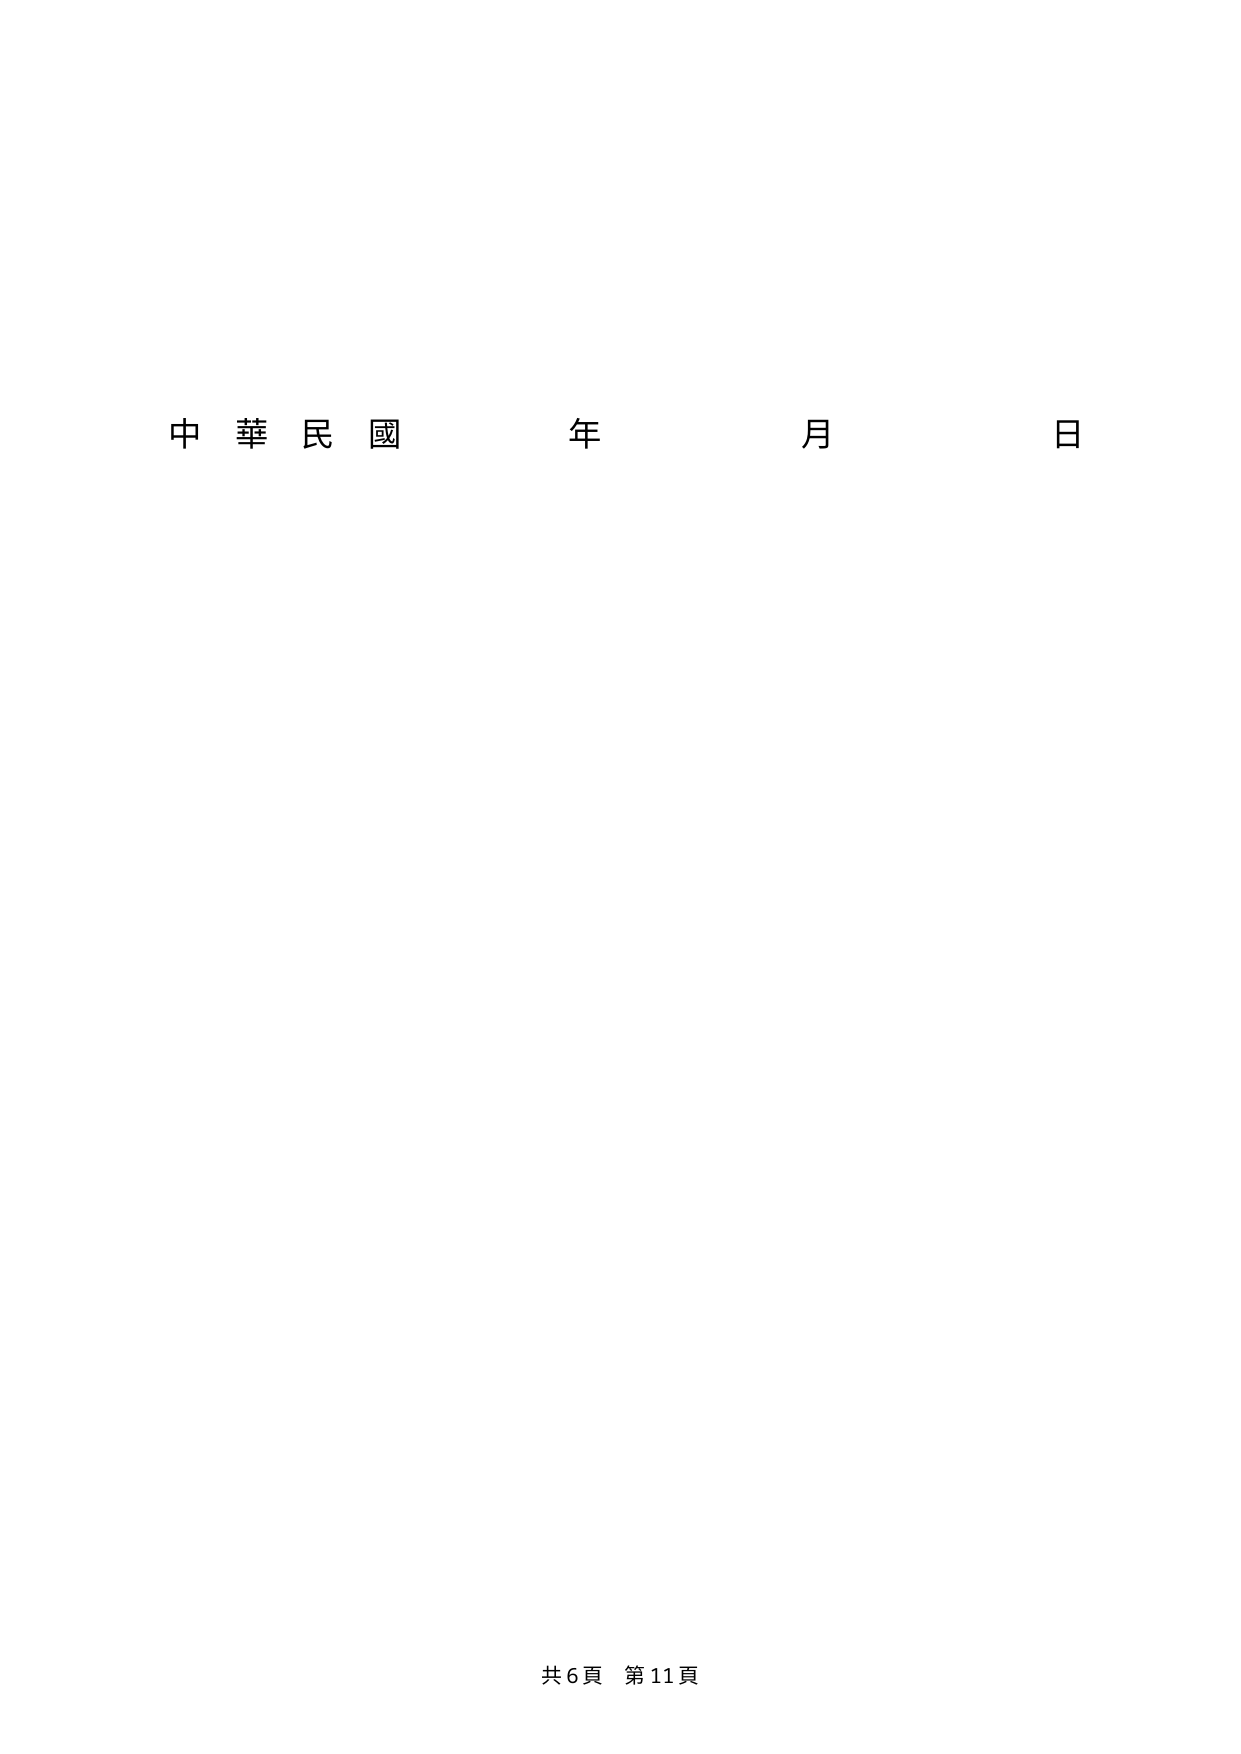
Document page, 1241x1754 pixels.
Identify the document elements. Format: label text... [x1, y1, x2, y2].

text 中 華 民 國 年 月 日 [168, 391, 1122, 453]
